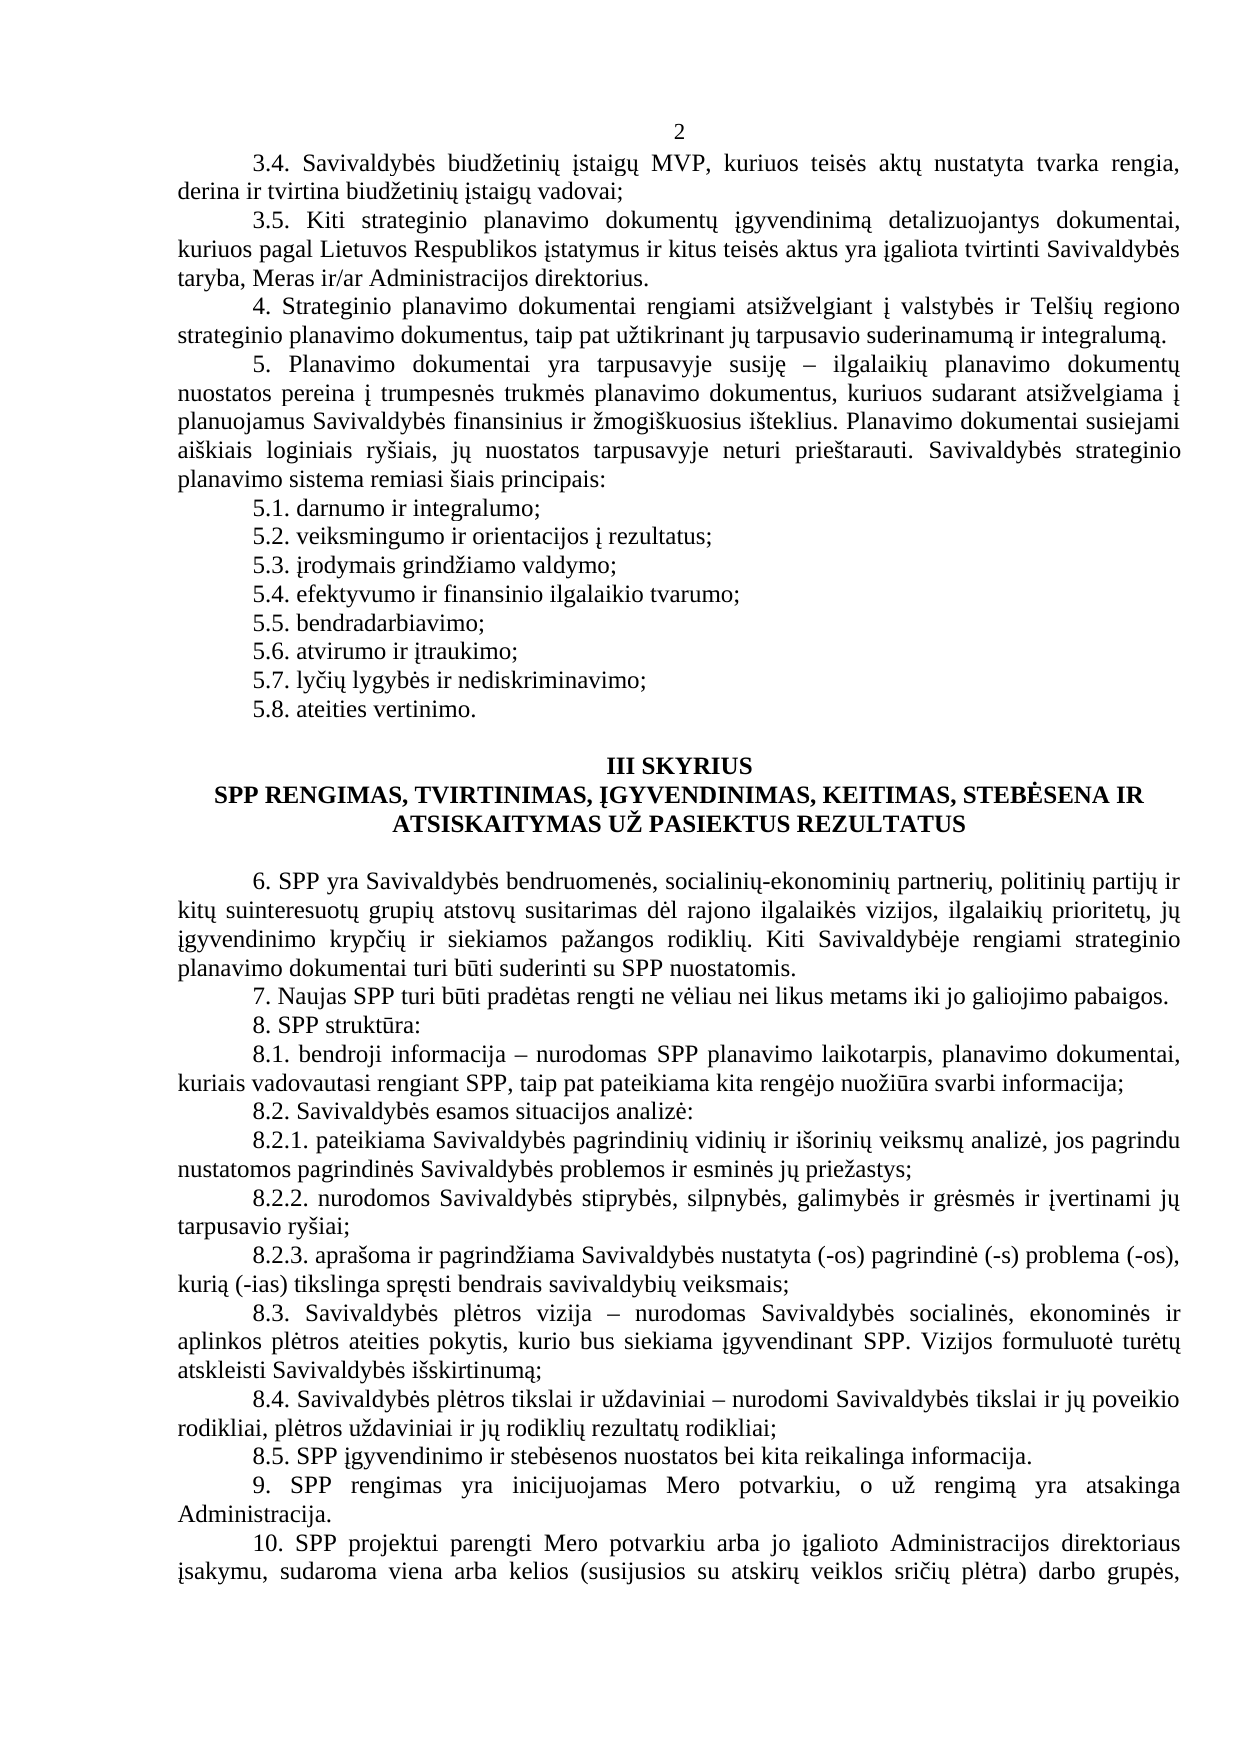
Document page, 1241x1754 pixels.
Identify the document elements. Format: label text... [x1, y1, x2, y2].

text 8.3. Savivaldybės plėtros vizija – nurodomas Savivaldybės socialinės, ekonominės ir aplinkos plėtros ateities pokytis, kurio bus siekiama įgyvendinant SPP. Vizijos formuluotė turėtų atskleisti Savivaldybės išskirtinumą; [177, 1298, 1181, 1384]
text SPP RENGIMAS, TVIRTINIMAS, ĮGYVENDINIMAS, KEITIMAS, STEBĖSENA IR ATSISKAITYMAS UŽ PASIEKTUS REZULTATUS [177, 780, 1181, 838]
text 5.7. lyčių lygybės ir nediskriminavimo; [177, 665, 1181, 694]
text 5.1. darnumo ir integralumo; [177, 493, 1181, 521]
text 8.2. Savivaldybės esamos situacijos analizė: [177, 1096, 1181, 1125]
text 9. SPP rengimas yra inicijuojamas Mero potvarkiu, o už rengimą yra atsakinga Administracija. [177, 1470, 1181, 1528]
text III SKYRIUS [177, 751, 1181, 780]
text 5.6. atvirumo ir įtraukimo; [177, 636, 1181, 665]
text 5.8. ateities vertinimo. [177, 694, 1181, 723]
text 6. SPP yra Savivaldybės bendruomenės, socialinių-ekonominių partnerių, politinių partijų ir kitų suinteresuotų grupių atstovų susitarimas dėl rajono ilgalaikės vizijos, ilgalaikių prioritetų, jų įgyvendinimo krypčių ir siekiamos pažangos rodiklių. Kiti Savivaldybėje rengiami strateginio planavimo dokumentai turi būti suderinti su SPP nuostatomis. [177, 866, 1181, 981]
text 8.4. Savivaldybės plėtros tikslai ir uždaviniai – nurodomi Savivaldybės tikslai ir jų poveikio rodikliai, plėtros uždaviniai ir jų rodiklių rezultatų rodikliai; [177, 1384, 1181, 1441]
text 8.2.2. nurodomos Savivaldybės stiprybės, silpnybės, galimybės ir grėsmės ir įvertinami jų tarpusavio ryšiai; [177, 1183, 1181, 1240]
text 5.2. veiksmingumo ir orientacijos į rezultatus; [177, 521, 1181, 550]
text 8.1. bendroji informacija – nurodomas SPP planavimo laikotarpis, planavimo dokumentai, kuriais vadovautasi rengiant SPP, taip pat pateikiama kita rengėjo nuožiūra svarbi informacija; [177, 1039, 1181, 1096]
text 4. Strateginio planavimo dokumentai rengiami atsižvelgiant į valstybės ir Telšių regiono strateginio planavimo dokumentus, taip pat užtikrinant jų tarpusavio suderinamumą ir integralumą. [177, 291, 1181, 349]
text 8.5. SPP įgyvendinimo ir stebėsenos nuostatos bei kita reikalinga informacija. [177, 1441, 1181, 1470]
text 8.2.3. aprašoma ir pagrindžiama Savivaldybės nustatyta (-os) pagrindinė (-s) problema (-os), kurią (-ias) tikslinga spręsti bendrais savivaldybių veiksmais; [177, 1240, 1181, 1298]
text 3.4. Savivaldybės biudžetinių įstaigų MVP, kuriuos teisės aktų nustatyta tvarka rengia, derina ir tvirtina biudžetinių įstaigų vadovai; [177, 148, 1181, 205]
text 5.4. efektyvumo ir finansinio ilgalaikio tvarumo; [177, 579, 1181, 608]
text 10. SPP projektui parengti Mero potvarkiu arba jo įgalioto Administracijos direktoriaus įsakymu, sudaroma viena arba kelios (susijusios su atskirų veiklos sričių plėtra) darbo grupės, [177, 1528, 1181, 1585]
text 3.5. Kiti strateginio planavimo dokumentų įgyvendinimą detalizuojantys dokumentai, kuriuos pagal Lietuvos Respublikos įstatymus ir kitus teisės aktus yra įgaliota tvirtinti Savivaldybės taryba, Meras ir/ar Administracijos direktorius. [177, 205, 1181, 291]
text 7. Naujas SPP turi būti pradėtas rengti ne vėliau nei likus metams iki jo galiojimo pabaigos. [177, 981, 1181, 1010]
text 5. Planavimo dokumentai yra tarpusavyje susiję – ilgalaikių planavimo dokumentų nuostatos pereina į trumpesnės trukmės planavimo dokumentus, kuriuos sudarant atsižvelgiama į planuojamus Savivaldybės finansinius ir žmogiškuosius išteklius. Planavimo dokumentai susiejami aiškiais loginiais ryšiais, jų nuostatos tarpusavyje neturi prieštarauti. Savivaldybės strateginio planavimo sistema remiasi šiais principais: [177, 349, 1181, 493]
text 5.3. įrodymais grindžiamo valdymo; [177, 550, 1181, 579]
text 8. SPP struktūra: [177, 1010, 1181, 1039]
text 8.2.1. pateikiama Savivaldybės pagrindinių vidinių ir išorinių veiksmų analizė, jos pagrindu nustatomos pagrindinės Savivaldybės problemos ir esminės jų priežastys; [177, 1125, 1181, 1183]
text 5.5. bendradarbiavimo; [177, 608, 1181, 636]
